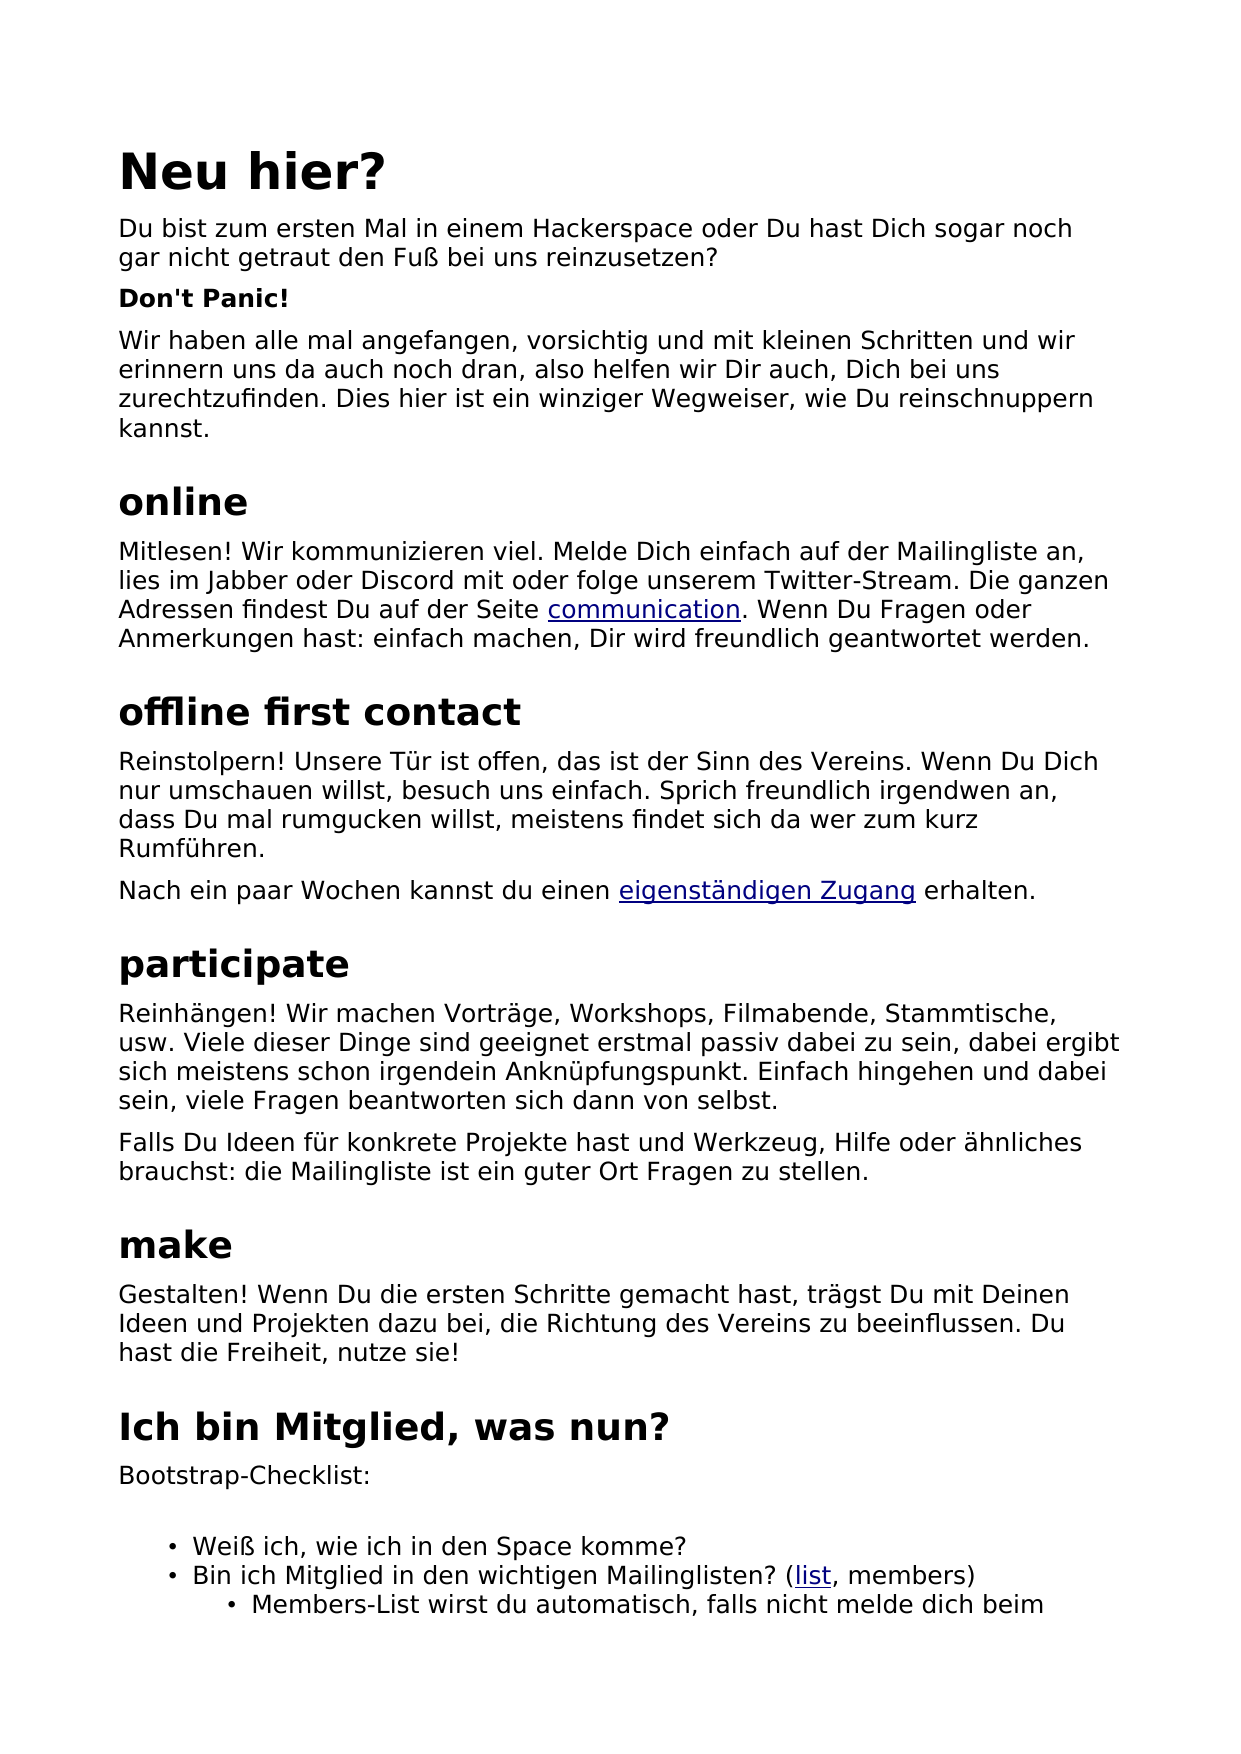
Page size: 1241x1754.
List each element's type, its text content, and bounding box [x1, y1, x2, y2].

text Wir haben alle mal angefangen, vorsichtig und mit kleinen Schritten und wir erinnern uns da auch noch dran, also helfen wir Dir auch, Dich bei uns zurechtzufinden. Dies hier ist ein winziger Wegweiser, wie Du reinschnuppern kannst. [118, 326, 1122, 443]
subtitle online [118, 481, 1122, 524]
text Du bist zum ersten Mal in einem Hackerspace oder Du hast Dich sogar noch gar nicht getraut den Fuß bei uns reinzusetzen? [118, 214, 1122, 272]
text Bootstrap-Checklist: [118, 1461, 1122, 1490]
text Reinstolpern! Unsere Tür ist offen, das ist der Sinn des Vereins. Wenn Du Dich nur umschauen willst, besuch uns einfach. Sprich freundlich irgendwen an, dass Du mal rumgucken willst, meistens findet sich da wer zum kurz Rumführen. [118, 747, 1122, 864]
text Gestalten! Wenn Du die ersten Schritte gemacht hast, trägst Du mit Deinen Ideen und Projekten dazu bei, die Richtung des Vereins zu beeinflussen. Du hast die Freiheit, nutze sie! [118, 1280, 1122, 1368]
subtitle Ich bin Mitglied, was nun? [118, 1405, 1122, 1449]
subtitle Neu hier? [118, 143, 1122, 201]
text Falls Du Ideen für konkrete Projekte hast und Werkzeug, Hilfe oder ähnliches brauchst: die Mailingliste ist ein guter Ort Fragen zu stellen. [118, 1128, 1122, 1186]
subtitle offline first contact [118, 691, 1122, 734]
text Reinhängen! Wir machen Vorträge, Workshops, Filmabende, Stammtische, usw. Viele dieser Dinge sind geeignet erstmal passiv dabei zu sein, dabei ergibt sich meistens schon irgendein Anknüpfungspunkt. Einfach hingehen und dabei sein, viele Fragen beantworten sich dann von selbst. [118, 999, 1122, 1116]
list Weiß ich, wie ich in den Space komme? [177, 1532, 1122, 1562]
text Nach ein paar Wochen kannst du einen eigenständigen Zugang erhalten. [118, 876, 1122, 905]
subtitle participate [118, 943, 1122, 986]
list Bin ich Mitglied in den wichtigen Mailinglisten? (list, members) [177, 1562, 1122, 1591]
list Members-List wirst du automatisch, falls nicht melde dich beim [236, 1591, 1122, 1620]
text Mitlesen! Wir kommunizieren viel. Melde Dich einfach auf der Mailingliste an, lies im Jabber oder Discord mit oder folge unserem Twitter-Stream. Die ganzen Adressen findest Du auf der Seite communication. Wenn Du Fragen oder Anmerkungen hast: einfach machen, Dir wird freundlich geantwortet werden. [118, 537, 1122, 653]
subtitle make [118, 1224, 1122, 1268]
text Don't Panic! [118, 285, 1122, 314]
